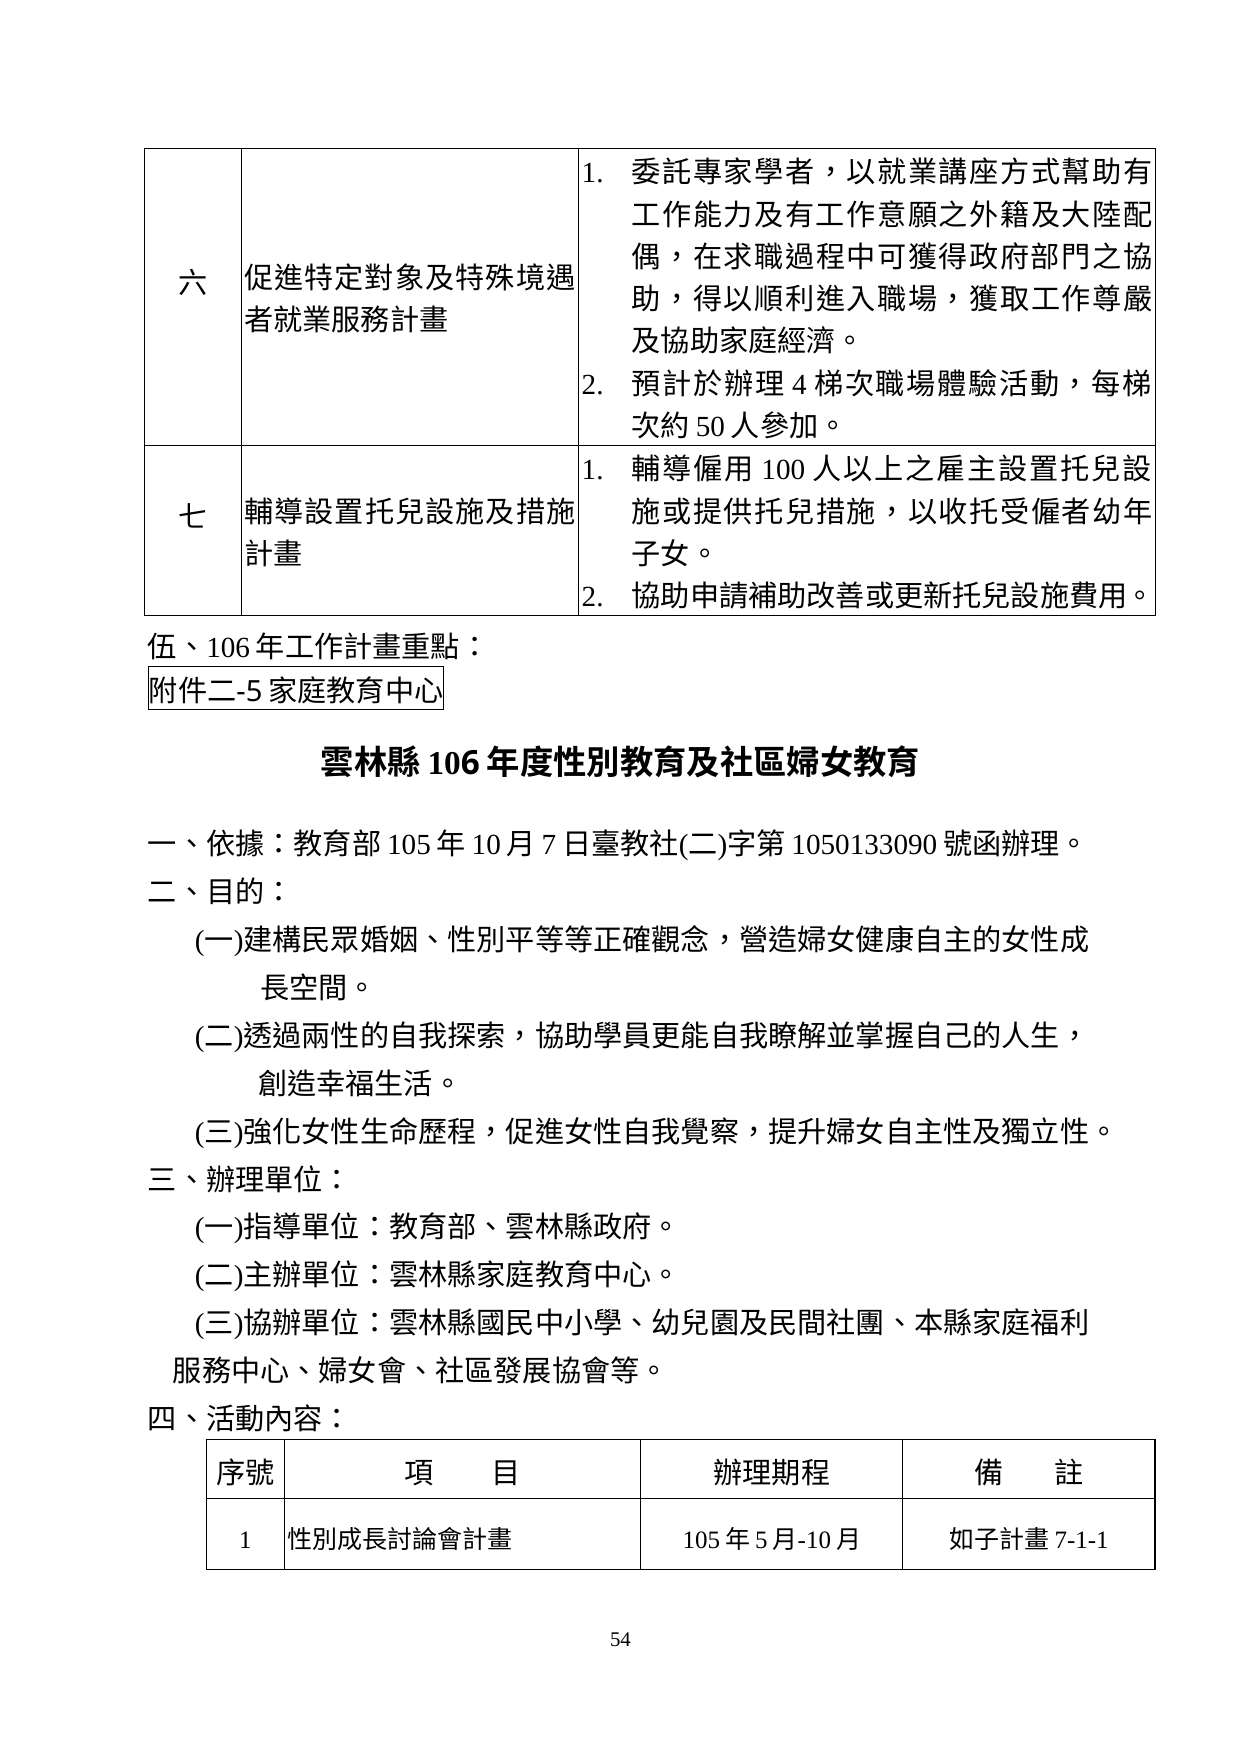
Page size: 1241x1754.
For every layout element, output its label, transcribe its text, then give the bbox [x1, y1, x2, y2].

table_cell 1 [207, 1499, 284, 1569]
text (三)強化女性生命歷程，促進女性自我覺察，提升婦女自主性及獨立性。 [173, 1104, 1092, 1152]
text 一、依據：教育部105年10月7日臺教社(二)字第1050133090號函辦理。 [148, 816, 1092, 864]
table_cell 輔導僱用100人以上之雇主設置托兒設施或提供托兒措施，以收托受僱者幼年子女。 協助申請補助改善或更新托兒設施費用。 [579, 446, 1155, 615]
table_cell 性別成長討論會計畫 [285, 1499, 640, 1569]
text 三、辦理單位： [148, 1152, 1092, 1199]
table_cell 105年5月-10月 [641, 1499, 902, 1569]
text 伍、106年工作計畫重點： [148, 616, 1092, 666]
text [444, 666, 1092, 710]
table_header 序號 [207, 1440, 284, 1498]
subtitle 雲林縣106年度性別教育及社區婦女教育 [148, 735, 1092, 784]
table_cell 六 [145, 149, 241, 445]
table_cell 促進特定對象及特殊境遇者就業服務計畫 [242, 149, 578, 445]
text (三)協辦單位：雲林縣國民中小學、幼兒園及民間社團、本縣家庭福利服務中心、婦女會、社區發展協會等。 [173, 1295, 1092, 1391]
table_cell 輔導設置托兒設施及措施計畫 [242, 446, 578, 615]
table_header 項 目 [285, 1440, 640, 1498]
text 四、活動內容： [148, 1391, 1092, 1439]
table_header 辦理期程 [641, 1440, 902, 1498]
text (二)透過兩性的自我探索，協助學員更能自我瞭解並掌握自己的人生，創造幸福生活。 [173, 1008, 1092, 1104]
table_cell 委託專家學者，以就業講座方式幫助有工作能力及有工作意願之外籍及大陸配偶，在求職過程中可獲得政府部門之協助，得以順利進入職場，獲取工作尊嚴及協助家庭經濟。 預計於辦理4梯次職場體驗活動，每梯次約50人參加。 [579, 149, 1155, 445]
text (二)主辦單位：雲林縣家庭教育中心。 [173, 1247, 1092, 1295]
table_cell 七 [145, 446, 241, 615]
table_header 備 註 [903, 1440, 1154, 1498]
text 二、目的： [148, 864, 1092, 912]
text 附件二-5家庭教育中心 [149, 667, 443, 709]
text (一)指導單位：教育部、雲林縣政府。 [173, 1199, 1092, 1247]
text (一)建構民眾婚姻、性別平等等正確觀念，營造婦女健康自主的女性成長空間。 [173, 912, 1092, 1008]
table_cell 如子計畫7-1-1 [903, 1499, 1154, 1569]
